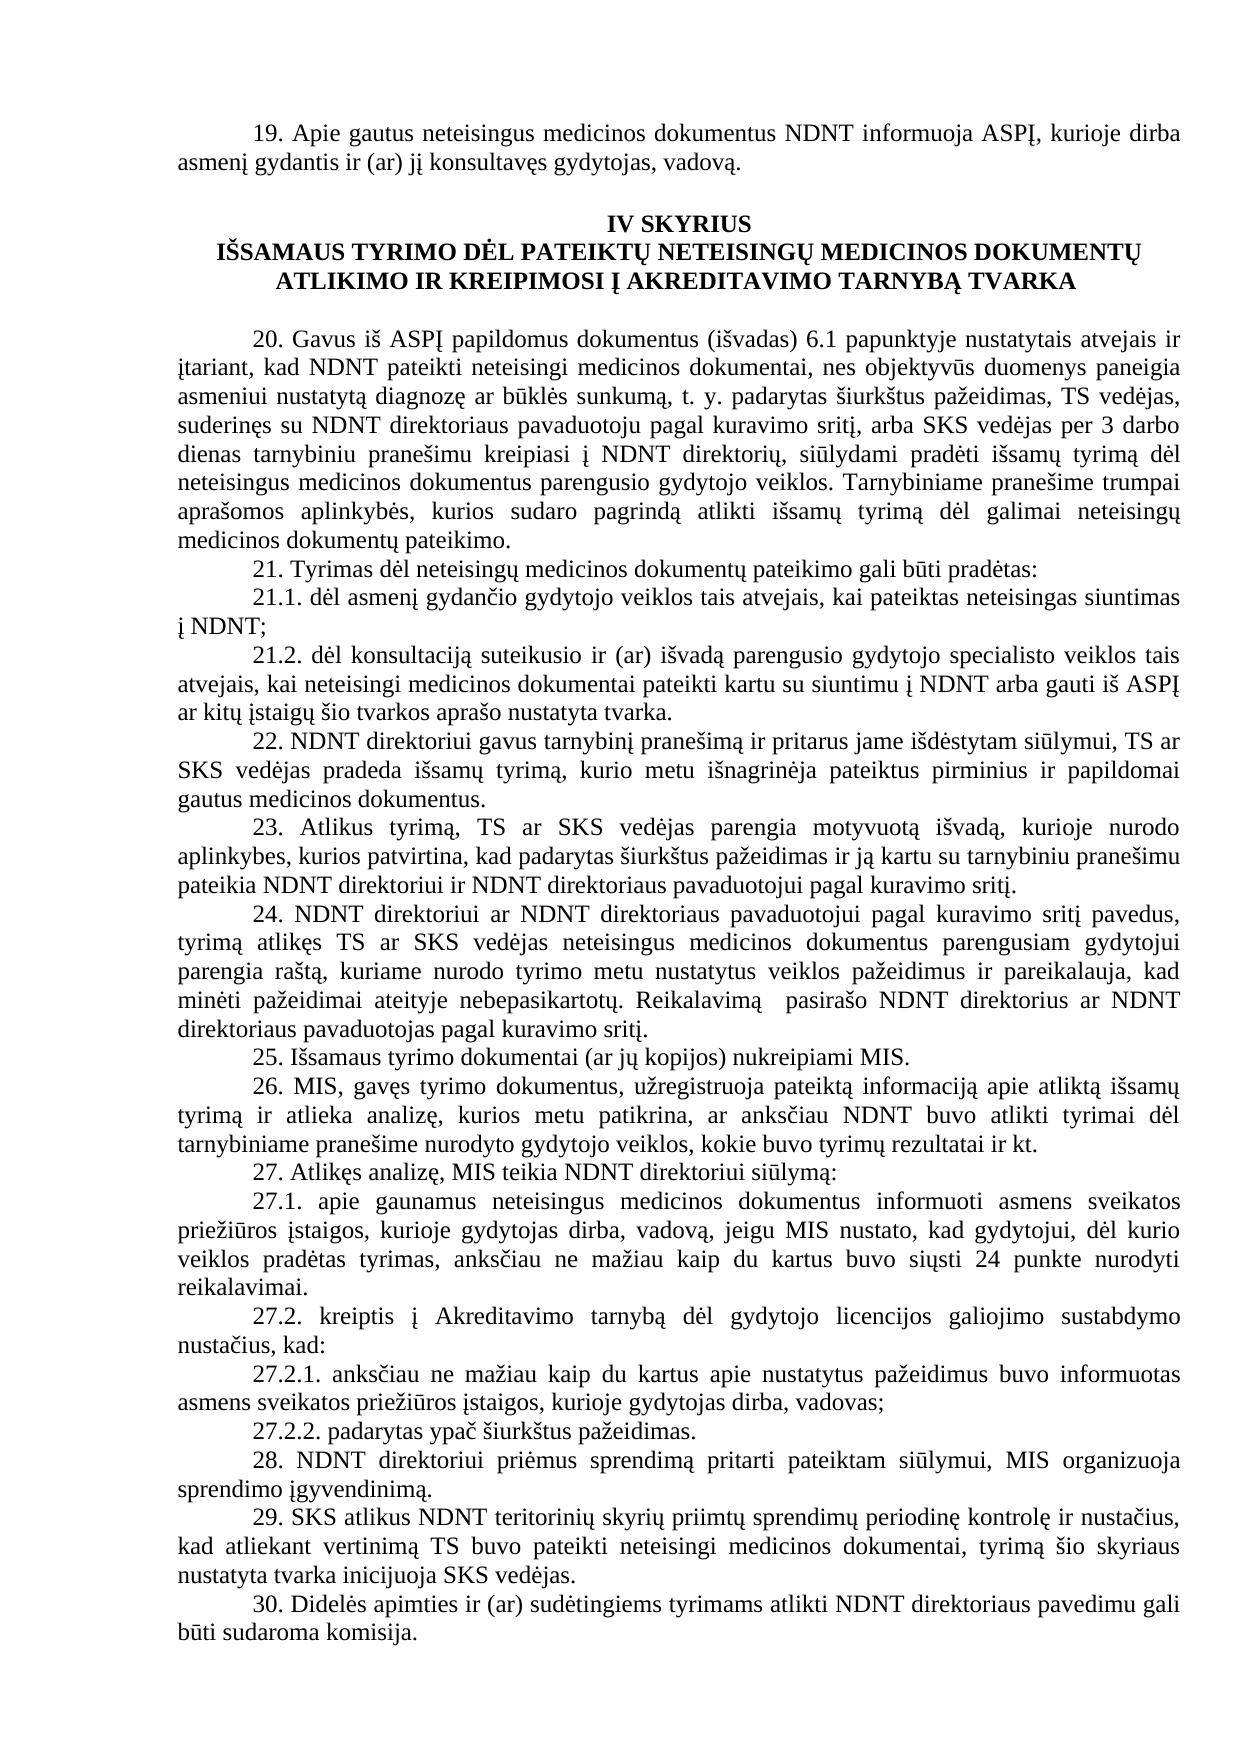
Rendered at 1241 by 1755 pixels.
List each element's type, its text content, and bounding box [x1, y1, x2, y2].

text 20. Gavus iš ASPĮ papildomus dokumentus (išvadas) 6.1 papunktyje nustatytais atvejais ir įtariant, kad NDNT pateikti neteisingi medicinos dokumentai, nes objektyvūs duomenys paneigia asmeniui nustatytą diagnozę ar būklės sunkumą, t. y. padarytas šiurkštus pažeidimas, TS vedėjas, suderinęs su NDNT direktoriaus pavaduotoju pagal kuravimo sritį, arba SKS vedėjas per 3 darbo dienas tarnybiniu pranešimu kreipiasi į NDNT direktorių, siūlydami pradėti išsamų tyrimą dėl neteisingus medicinos dokumentus parengusio gydytojo veiklos. Tarnybiniame pranešime trumpai aprašomos aplinkybės, kurios sudaro pagrindą atlikti išsamų tyrimą dėl galimai neteisingų medicinos dokumentų pateikimo. [177, 324, 1181, 554]
text 21.1. dėl asmenį gydančio gydytojo veiklos tais atvejais, kai pateiktas neteisingas siuntimas į NDNT; [177, 582, 1181, 640]
text 19. Apie gautus neteisingus medicinos dokumentus NDNT informuoja ASPĮ, kurioje dirba asmenį gydantis ir (ar) jį konsultavęs gydytojas, vadovą. [177, 118, 1181, 176]
text 27.1. apie gaunamus neteisingus medicinos dokumentus informuoti asmens sveikatos priežiūros įstaigos, kurioje gydytojas dirba, vadovą, jeigu MIS nustato, kad gydytojui, dėl kurio veiklos pradėtas tyrimas, anksčiau ne mažiau kaip du kartus buvo siųsti 24 punkte nurodyti reikalavimai. [177, 1186, 1181, 1301]
text 21. Tyrimas dėl neteisingų medicinos dokumentų pateikimo gali būti pradėtas: [177, 554, 1181, 582]
text 27.2.2. padarytas ypač šiurkštus pažeidimas. [177, 1416, 1181, 1445]
text 27.2.1. anksčiau ne mažiau kaip du kartus apie nustatytus pažeidimus buvo informuotas asmens sveikatos priežiūros įstaigos, kurioje gydytojas dirba, vadovas; [177, 1359, 1181, 1416]
text 27. Atlikęs analizę, MIS teikia NDNT direktoriui siūlymą: [177, 1157, 1181, 1186]
text 23. Atlikus tyrimą, TS ar SKS vedėjas parengia motyvuotą išvadą, kurioje nurodo aplinkybes, kurios patvirtina, kad padarytas šiurkštus pažeidimas ir ją kartu su tarnybiniu pranešimu pateikia NDNT direktoriui ir NDNT direktoriaus pavaduotojui pagal kuravimo sritį. [177, 812, 1181, 899]
text 30. Didelės apimties ir (ar) sudėtingiems tyrimams atlikti NDNT direktoriaus pavedimu gali būti sudaroma komisija. [177, 1589, 1181, 1646]
text 28. NDNT direktoriui priėmus sprendimą pritarti pateiktam siūlymui, MIS organizuoja sprendimo įgyvendinimą. [177, 1445, 1181, 1502]
text 25. Išsamaus tyrimo dokumentai (ar jų kopijos) nukreipiami MIS. [177, 1042, 1181, 1071]
text 29. SKS atlikus NDNT teritorinių skyrių priimtų sprendimų periodinę kontrolę ir nustačius, kad atliekant vertinimą TS buvo pateikti neteisingi medicinos dokumentai, tyrimą šio skyriaus nustatyta tvarka inicijuoja SKS vedėjas. [177, 1502, 1181, 1589]
text 21.2. dėl konsultaciją suteikusio ir (ar) išvadą parengusio gydytojo specialisto veiklos tais atvejais, kai neteisingi medicinos dokumentai pateikti kartu su siuntimu į NDNT arba gauti iš ASPĮ ar kitų įstaigų šio tvarkos aprašo nustatyta tvarka. [177, 640, 1181, 726]
text 27.2. kreiptis į Akreditavimo tarnybą dėl gydytojo licencijos galiojimo sustabdymo nustačius, kad: [177, 1301, 1181, 1359]
text 22. NDNT direktoriui gavus tarnybinį pranešimą ir pritarus jame išdėstytam siūlymui, TS ar SKS vedėjas pradeda išsamų tyrimą, kurio metu išnagrinėja pateiktus pirminius ir papildomai gautus medicinos dokumentus. [177, 726, 1181, 812]
text IŠSAMAUS TYRIMO DĖL PATEIKTŲ NETEISINGŲ MEDICINOS DOKUMENTŲ ATLIKIMO IR KREIPIMOSI Į AKREDITAVIMO TARNYBĄ TVARKA [177, 237, 1181, 295]
text 24. NDNT direktoriui ar NDNT direktoriaus pavaduotojui pagal kuravimo sritį pavedus, tyrimą atlikęs TS ar SKS vedėjas neteisingus medicinos dokumentus parengusiam gydytojui parengia raštą, kuriame nurodo tyrimo metu nustatytus veiklos pažeidimus ir pareikalauja, kad minėti pažeidimai ateityje nebepasikartotų. Reikalavimą pasirašo NDNT direktorius ar NDNT direktoriaus pavaduotojas pagal kuravimo sritį. [177, 899, 1181, 1042]
text IV SKYRIUS [177, 209, 1181, 237]
text 26. MIS, gavęs tyrimo dokumentus, užregistruoja pateiktą informaciją apie atliktą išsamų tyrimą ir atlieka analizę, kurios metu patikrina, ar anksčiau NDNT buvo atlikti tyrimai dėl tarnybiniame pranešime nurodyto gydytojo veiklos, kokie buvo tyrimų rezultatai ir kt. [177, 1071, 1181, 1157]
